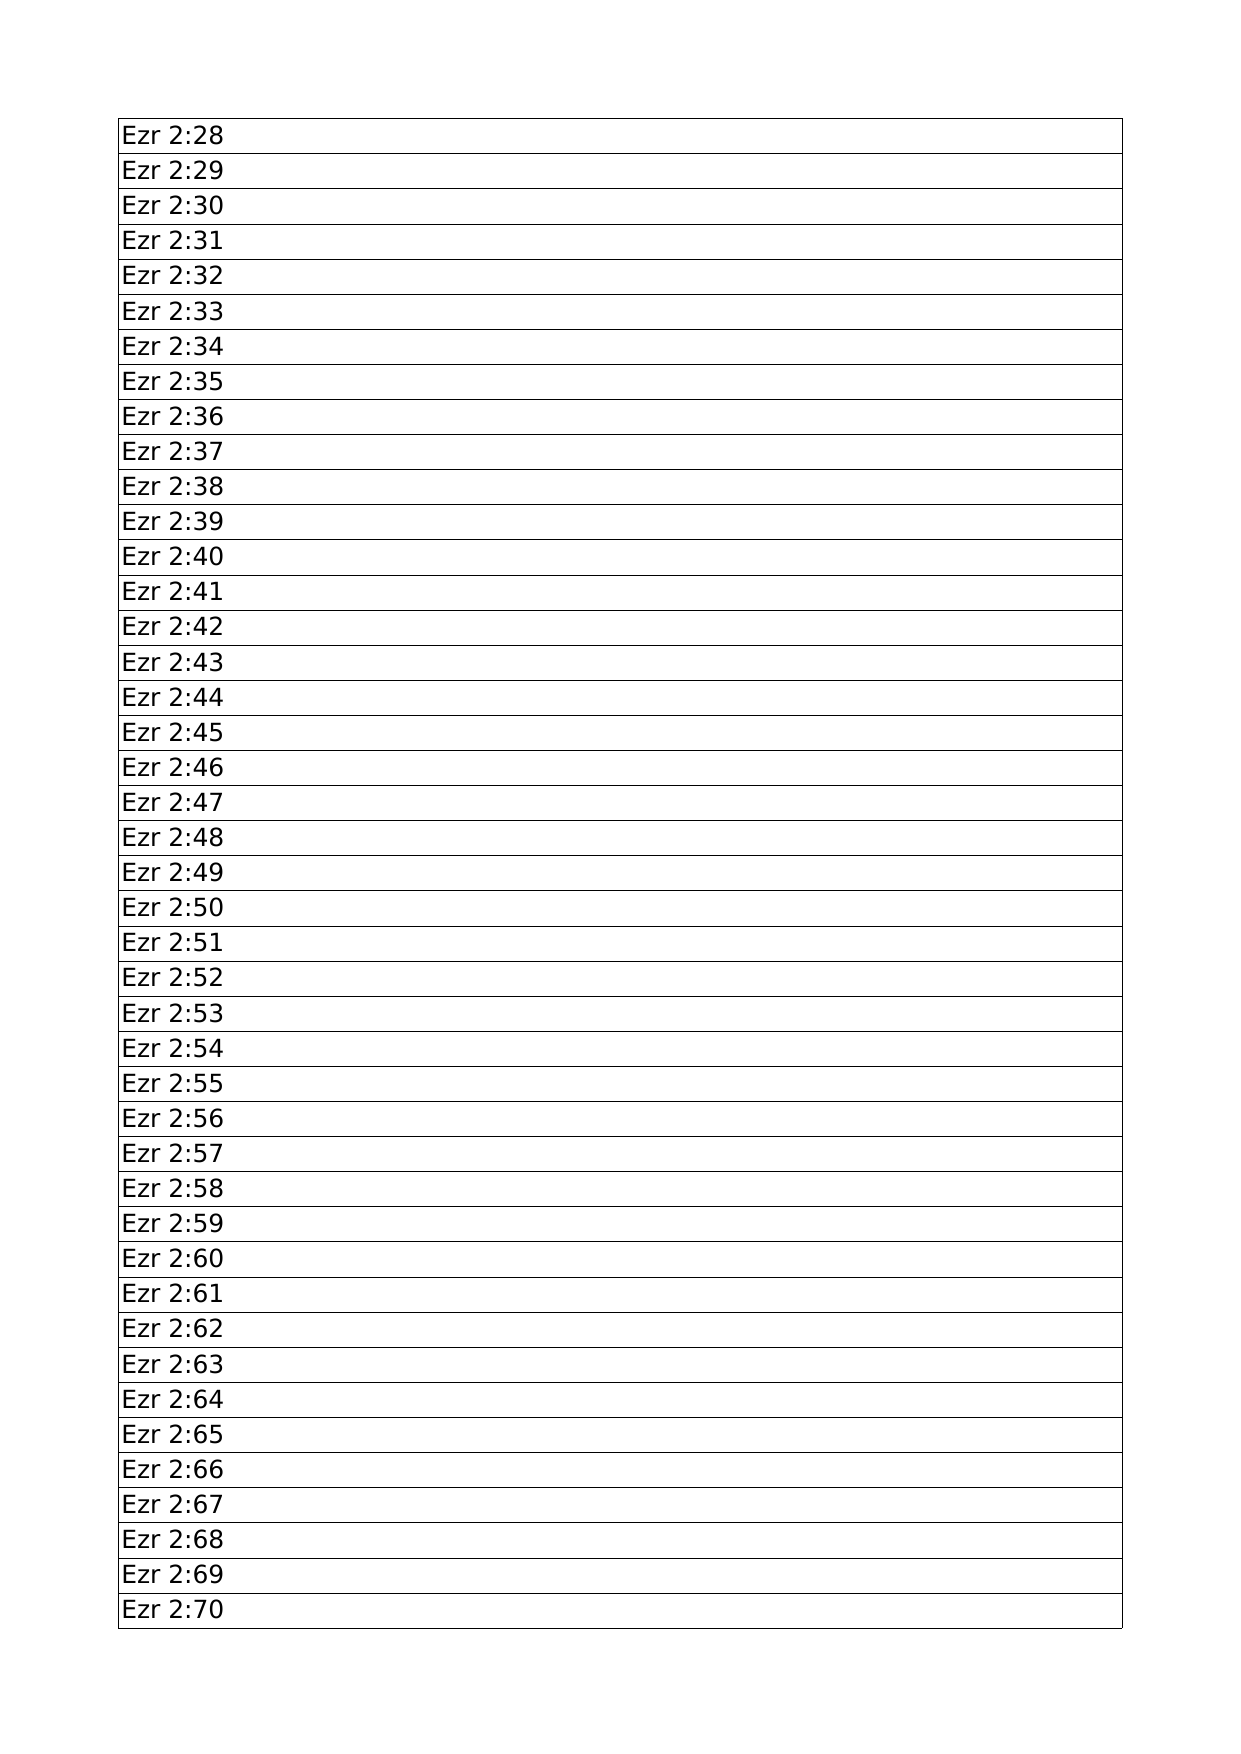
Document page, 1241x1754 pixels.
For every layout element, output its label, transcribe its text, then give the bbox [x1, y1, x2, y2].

table_cell Ezr 2:64 [119, 1383, 1122, 1417]
table_cell Ezr 2:36 [119, 400, 1122, 434]
table_cell Ezr 2:61 [119, 1278, 1122, 1312]
table_cell Ezr 2:53 [119, 997, 1122, 1031]
table_cell Ezr 2:44 [119, 681, 1122, 715]
table_cell Ezr 2:41 [119, 576, 1122, 609]
table_cell Ezr 2:60 [119, 1242, 1122, 1277]
table_cell Ezr 2:54 [119, 1032, 1122, 1066]
table_cell Ezr 2:67 [119, 1488, 1122, 1522]
table_cell Ezr 2:57 [119, 1137, 1122, 1171]
table_cell Ezr 2:66 [119, 1453, 1122, 1487]
table_cell Ezr 2:35 [119, 365, 1122, 399]
table_cell Ezr 2:45 [119, 716, 1122, 750]
table_cell Ezr 2:62 [119, 1313, 1122, 1347]
table_cell Ezr 2:59 [119, 1207, 1122, 1241]
table_cell Ezr 2:42 [119, 611, 1122, 645]
table_cell Ezr 2:34 [119, 330, 1122, 364]
table_cell Ezr 2:70 [119, 1594, 1122, 1628]
table_cell Ezr 2:40 [119, 540, 1122, 574]
table_cell Ezr 2:38 [119, 470, 1122, 504]
table_cell Ezr 2:56 [119, 1102, 1122, 1136]
table_cell Ezr 2:39 [119, 505, 1122, 539]
table_cell Ezr 2:55 [119, 1067, 1122, 1101]
table_cell Ezr 2:28 [119, 119, 1122, 153]
table_cell Ezr 2:33 [119, 295, 1122, 329]
table_cell Ezr 2:32 [119, 260, 1122, 294]
table_cell Ezr 2:30 [119, 189, 1122, 223]
table_cell Ezr 2:46 [119, 751, 1122, 785]
table_cell Ezr 2:51 [119, 927, 1122, 961]
table_cell Ezr 2:65 [119, 1418, 1122, 1452]
table_cell Ezr 2:68 [119, 1523, 1122, 1557]
table_cell Ezr 2:48 [119, 821, 1122, 855]
table_cell Ezr 2:63 [119, 1348, 1122, 1382]
table_cell Ezr 2:43 [119, 646, 1122, 680]
table_cell Ezr 2:50 [119, 891, 1122, 926]
table_cell Ezr 2:49 [119, 856, 1122, 890]
table_cell Ezr 2:29 [119, 154, 1122, 188]
table_cell Ezr 2:52 [119, 962, 1122, 996]
table_cell Ezr 2:69 [119, 1559, 1122, 1592]
table_cell Ezr 2:47 [119, 786, 1122, 820]
table_cell Ezr 2:58 [119, 1172, 1122, 1206]
table_cell Ezr 2:37 [119, 435, 1122, 469]
table_cell Ezr 2:31 [119, 225, 1122, 258]
